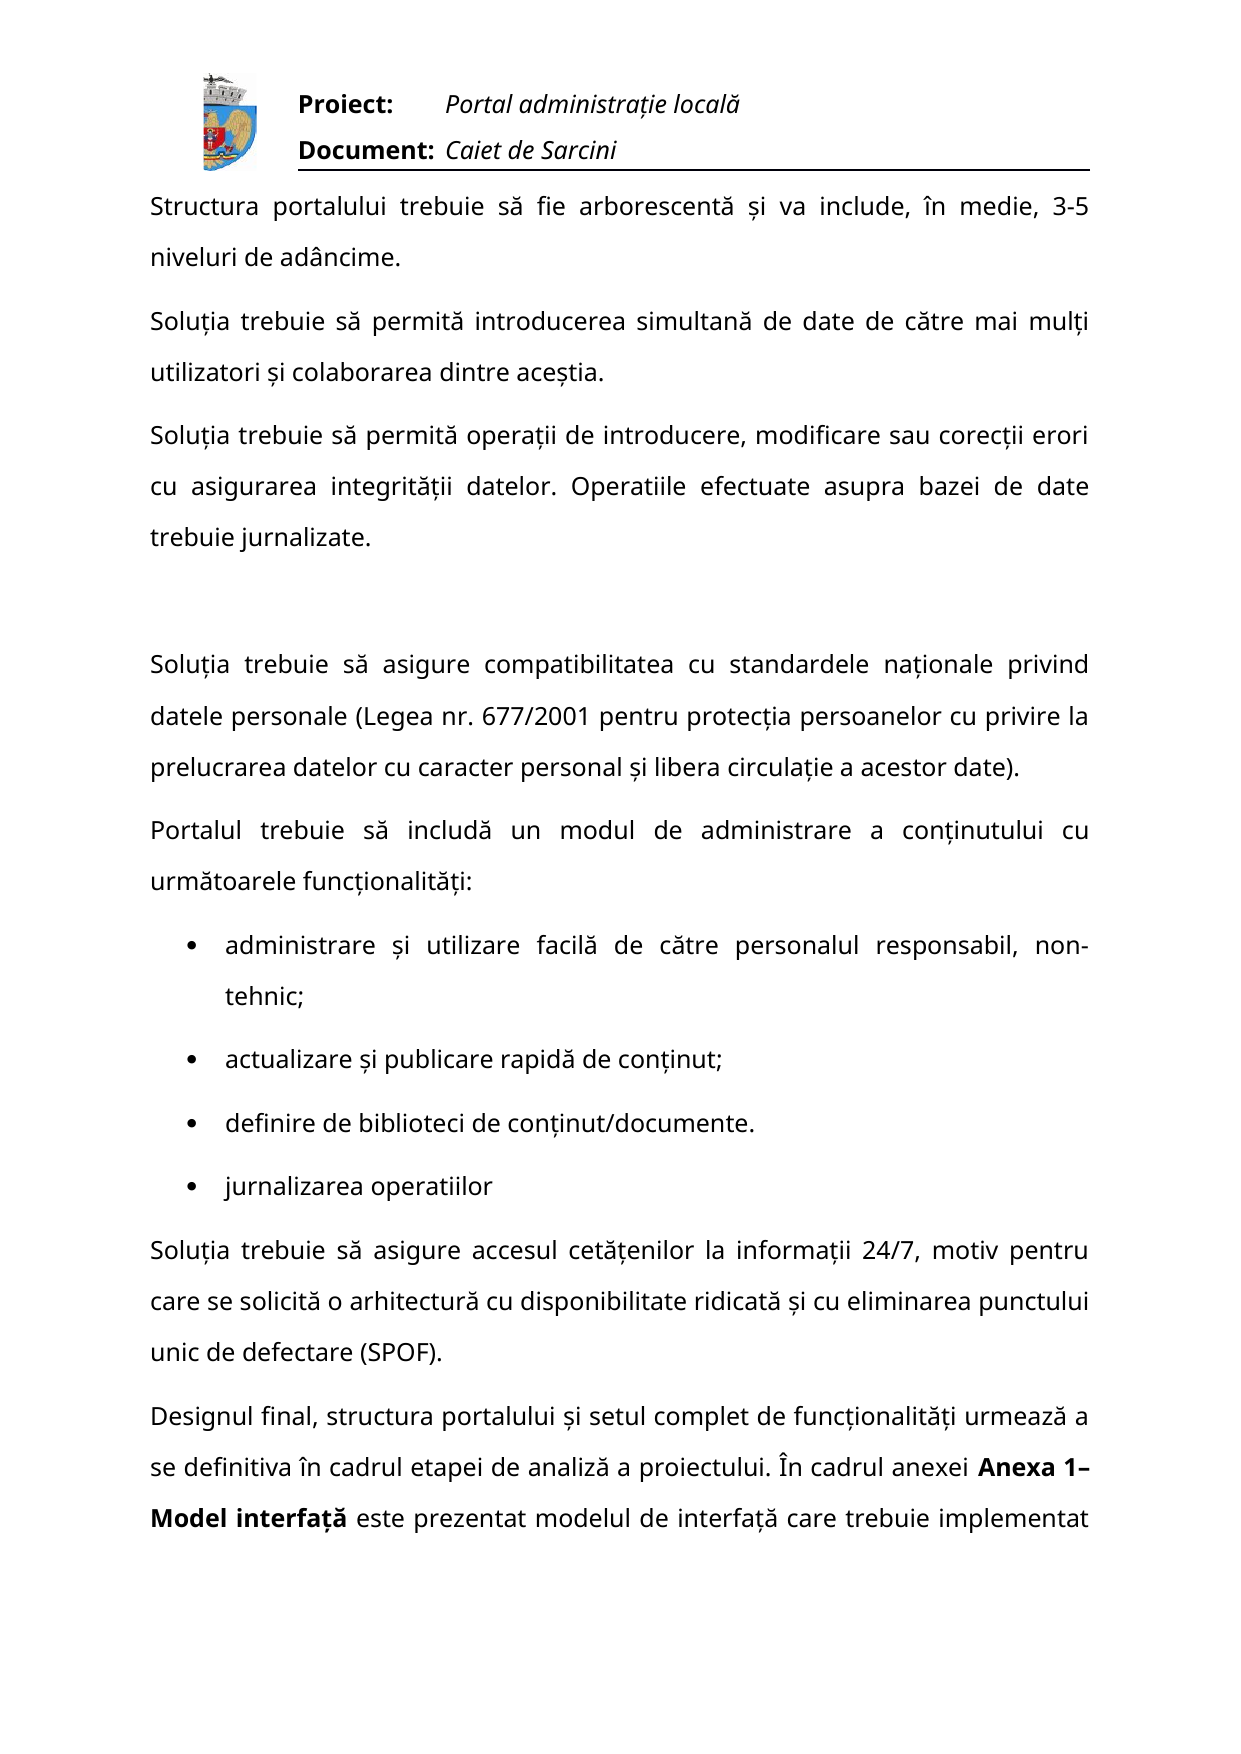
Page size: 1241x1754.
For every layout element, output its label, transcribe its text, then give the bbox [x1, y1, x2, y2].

text Soluția trebuie să permită introducerea simultană de date de către mai mulți utilizatori și colaborarea dintre aceștia. [150, 303, 1090, 388]
text Soluția trebuie să permită operații de introducere, modificare sau corecții erori cu asigurarea integrității datelor. Operatiile efectuate asupra bazei de date trebuie jurnalizate. [150, 418, 1090, 554]
text Soluția trebuie să asigure accesul cetățenilor la informații 24/7, motiv pentru care se solicită o arhitectură cu disponibilitate ridicată și cu eliminarea punctului unic de defectare (SPOF). [150, 1232, 1090, 1369]
list administrare și utilizare facilă de către personalul responsabil, non-tehnic; [187, 927, 1090, 1012]
text Designul final, structura portalului și setul complet de funcționalități urmează a se definitiva în cadrul etapei de analiză a proiectului. În cadrul anexei Anexa 1– Model interfață este prezentat modelul de interfață care trebuie implementat [150, 1398, 1090, 1534]
text Soluția trebuie să asigure compatibilitatea cu standardele naționale privind datele personale (Legea nr. 677/2001 pentru protecția persoanelor cu privire la prelucrarea datelor cu caracter personal și libera circulație a acestor date). [150, 647, 1090, 783]
text Portalul trebuie să includă un modul de administrare a conținutului cu următoarele funcționalități: [150, 813, 1090, 898]
list jurnalizarea operatiilor [187, 1169, 1090, 1203]
list actualizare și publicare rapidă de conținut; [187, 1042, 1090, 1076]
list definire de biblioteci de conținut/documente. [187, 1105, 1090, 1139]
text Structura portalului trebuie să fie arborescentă și va include, în medie, 3-5 niveluri de adâncime. [150, 189, 1090, 274]
